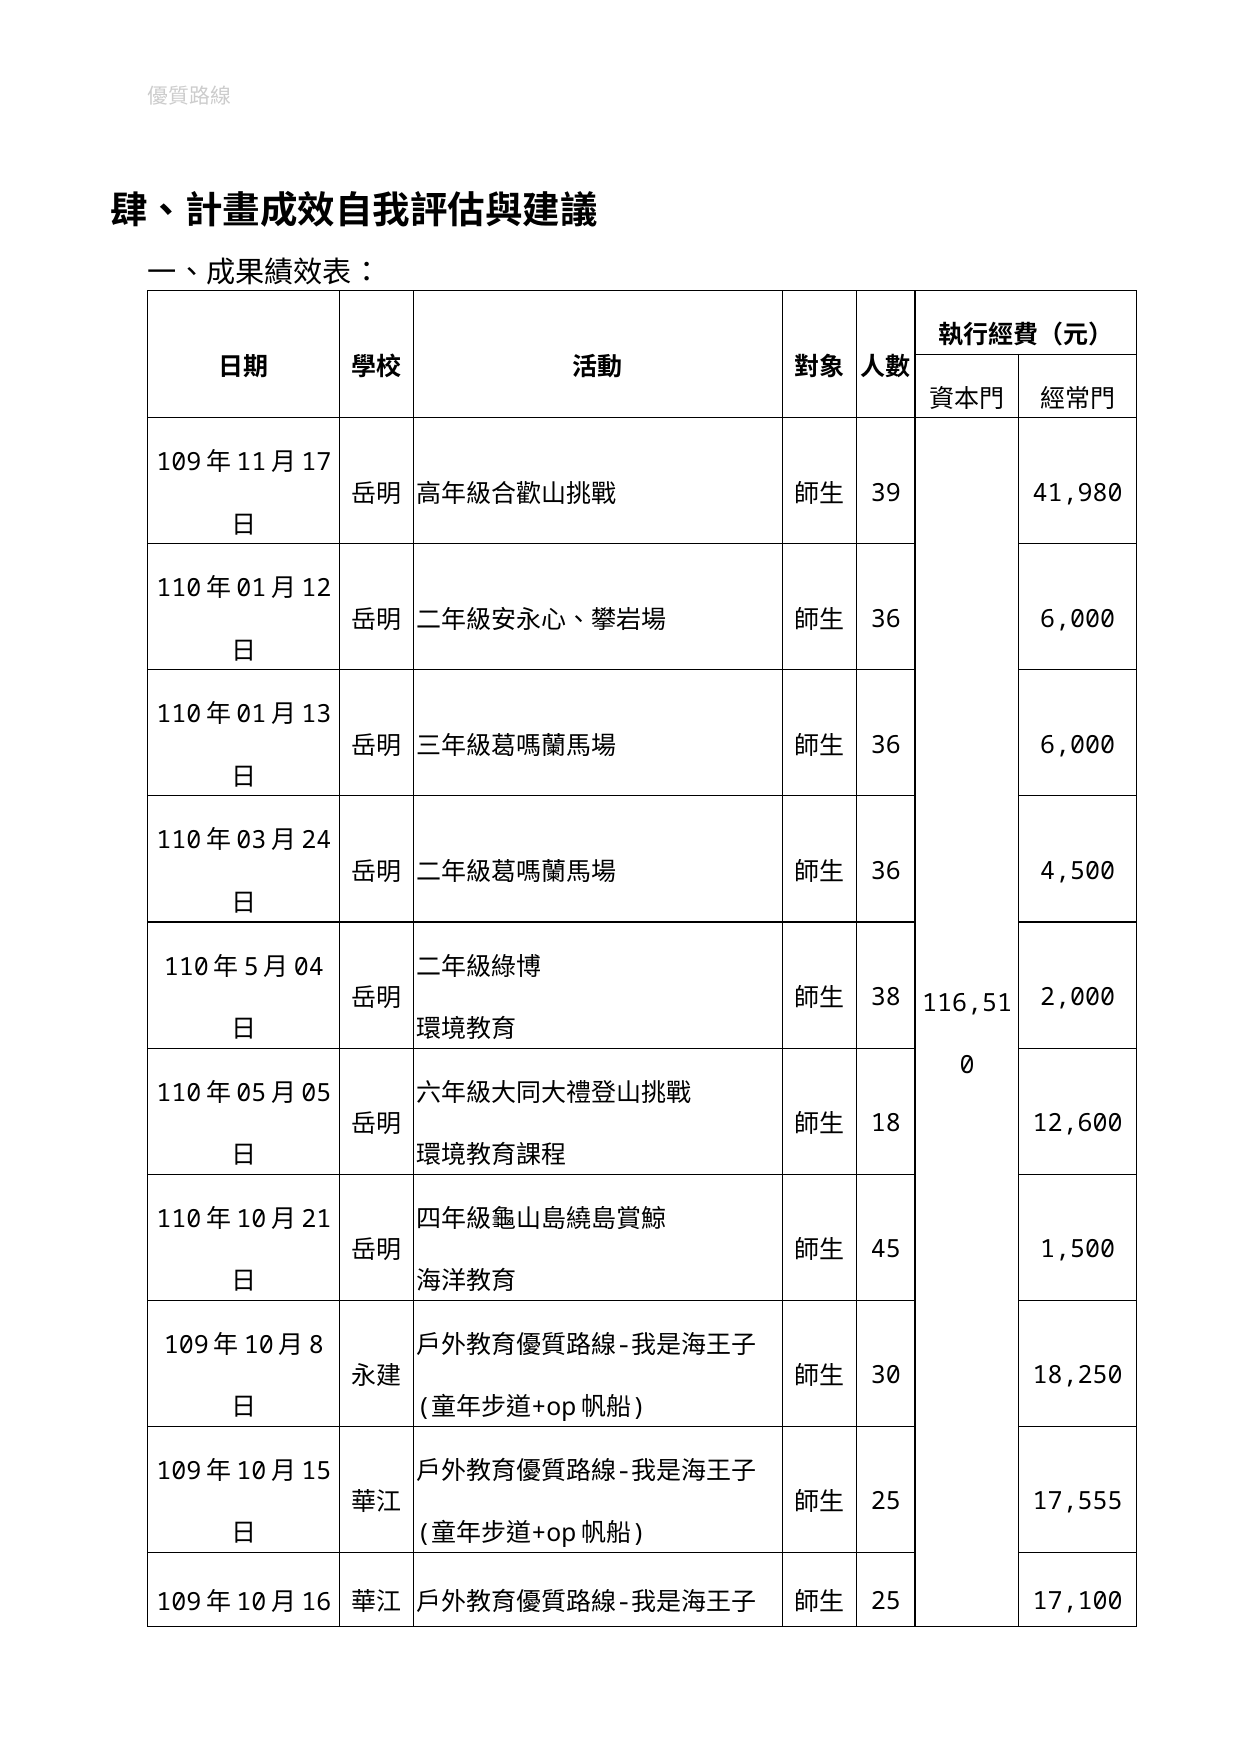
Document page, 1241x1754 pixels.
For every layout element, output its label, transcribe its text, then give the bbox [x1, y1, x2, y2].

table_cell 4,500 [1019, 796, 1136, 921]
table_cell 1,500 [1019, 1175, 1136, 1299]
table_cell 25 [857, 1427, 914, 1552]
table_header 活動 [414, 291, 782, 417]
table_cell 18 [857, 1049, 914, 1173]
table_cell 師生 [783, 1553, 856, 1626]
table_cell 110年05月05日 [148, 1049, 339, 1173]
table_cell 師生 [783, 544, 856, 669]
table_cell 師生 [783, 1175, 856, 1299]
table_cell 戶外教育優質路線-我是海王子 [414, 1553, 782, 1626]
table_cell 二年級綠博 環境教育 [414, 923, 782, 1047]
table_cell 110年03月24日 [148, 796, 339, 921]
table_cell 經常門 [1019, 355, 1136, 417]
table_cell 師生 [783, 1301, 856, 1426]
table_cell 岳明 [340, 418, 413, 543]
table_cell 109年10月15日 [148, 1427, 339, 1552]
table_cell 戶外教育優質路線-我是海王子 (童年步道+op帆船) [414, 1301, 782, 1426]
table_cell 36 [857, 670, 914, 795]
table_cell 師生 [783, 1049, 856, 1173]
table_header 執行經費（元） [916, 291, 1136, 354]
subtitle 肆、計畫成效自我評估與建議 [110, 165, 1092, 228]
table_cell 四年級龜山島繞島賞鯨 海洋教育 [414, 1175, 782, 1299]
table_cell 六年級大同大禮登山挑戰 環境教育課程 [414, 1049, 782, 1173]
table_cell 38 [857, 923, 914, 1047]
table_cell 109年10月16 [148, 1553, 339, 1626]
table_cell 45 [857, 1175, 914, 1299]
table_cell 戶外教育優質路線-我是海王子 (童年步道+op帆船) [414, 1427, 782, 1552]
table_cell 岳明 [340, 544, 413, 669]
table_cell 17,555 [1019, 1427, 1136, 1552]
table_cell 116,510 [916, 418, 1018, 1626]
table_cell 2,000 [1019, 923, 1136, 1047]
table_cell 17,100 [1019, 1553, 1136, 1626]
table_cell 110年01月12日 [148, 544, 339, 669]
table_cell 師生 [783, 670, 856, 795]
table_cell 二年級安永心、攀岩場 [414, 544, 782, 669]
table_cell 36 [857, 796, 914, 921]
table_cell 高年級合歡山挑戰 [414, 418, 782, 543]
table_cell 41,980 [1019, 418, 1136, 543]
table_cell 110年01月13日 [148, 670, 339, 795]
table_cell 110年10月21日 [148, 1175, 339, 1299]
table_header 人數 [857, 291, 914, 417]
table_cell 岳明 [340, 670, 413, 795]
table_cell 岳明 [340, 1175, 413, 1299]
table_cell 110年5月04日 [148, 923, 339, 1047]
table_cell 師生 [783, 418, 856, 543]
table_cell 39 [857, 418, 914, 543]
table_cell 岳明 [340, 796, 413, 921]
table_header 學校 [340, 291, 413, 417]
table_header 對象 [783, 291, 856, 417]
table_cell 華江 [340, 1553, 413, 1626]
table_cell 岳明 [340, 923, 413, 1047]
table_cell 永建 [340, 1301, 413, 1426]
table_cell 岳明 [340, 1049, 413, 1173]
table_cell 資本門 [916, 355, 1018, 417]
table_cell 師生 [783, 1427, 856, 1552]
table_cell 25 [857, 1553, 914, 1626]
table_header 日期 [148, 291, 339, 417]
text 一、成果績效表： [148, 228, 1092, 290]
table_cell 二年級葛嗎蘭馬場 [414, 796, 782, 921]
table_cell 6,000 [1019, 670, 1136, 795]
table_cell 三年級葛嗎蘭馬場 [414, 670, 782, 795]
table_cell 36 [857, 544, 914, 669]
table_cell 6,000 [1019, 544, 1136, 669]
table_cell 師生 [783, 796, 856, 921]
table_cell 30 [857, 1301, 914, 1426]
table_cell 12,600 [1019, 1049, 1136, 1173]
table_cell 師生 [783, 923, 856, 1047]
table_cell 18,250 [1019, 1301, 1136, 1426]
table_cell 109年11月17日 [148, 418, 339, 543]
table_cell 華江 [340, 1427, 413, 1552]
table_cell 109年10月8日 [148, 1301, 339, 1426]
